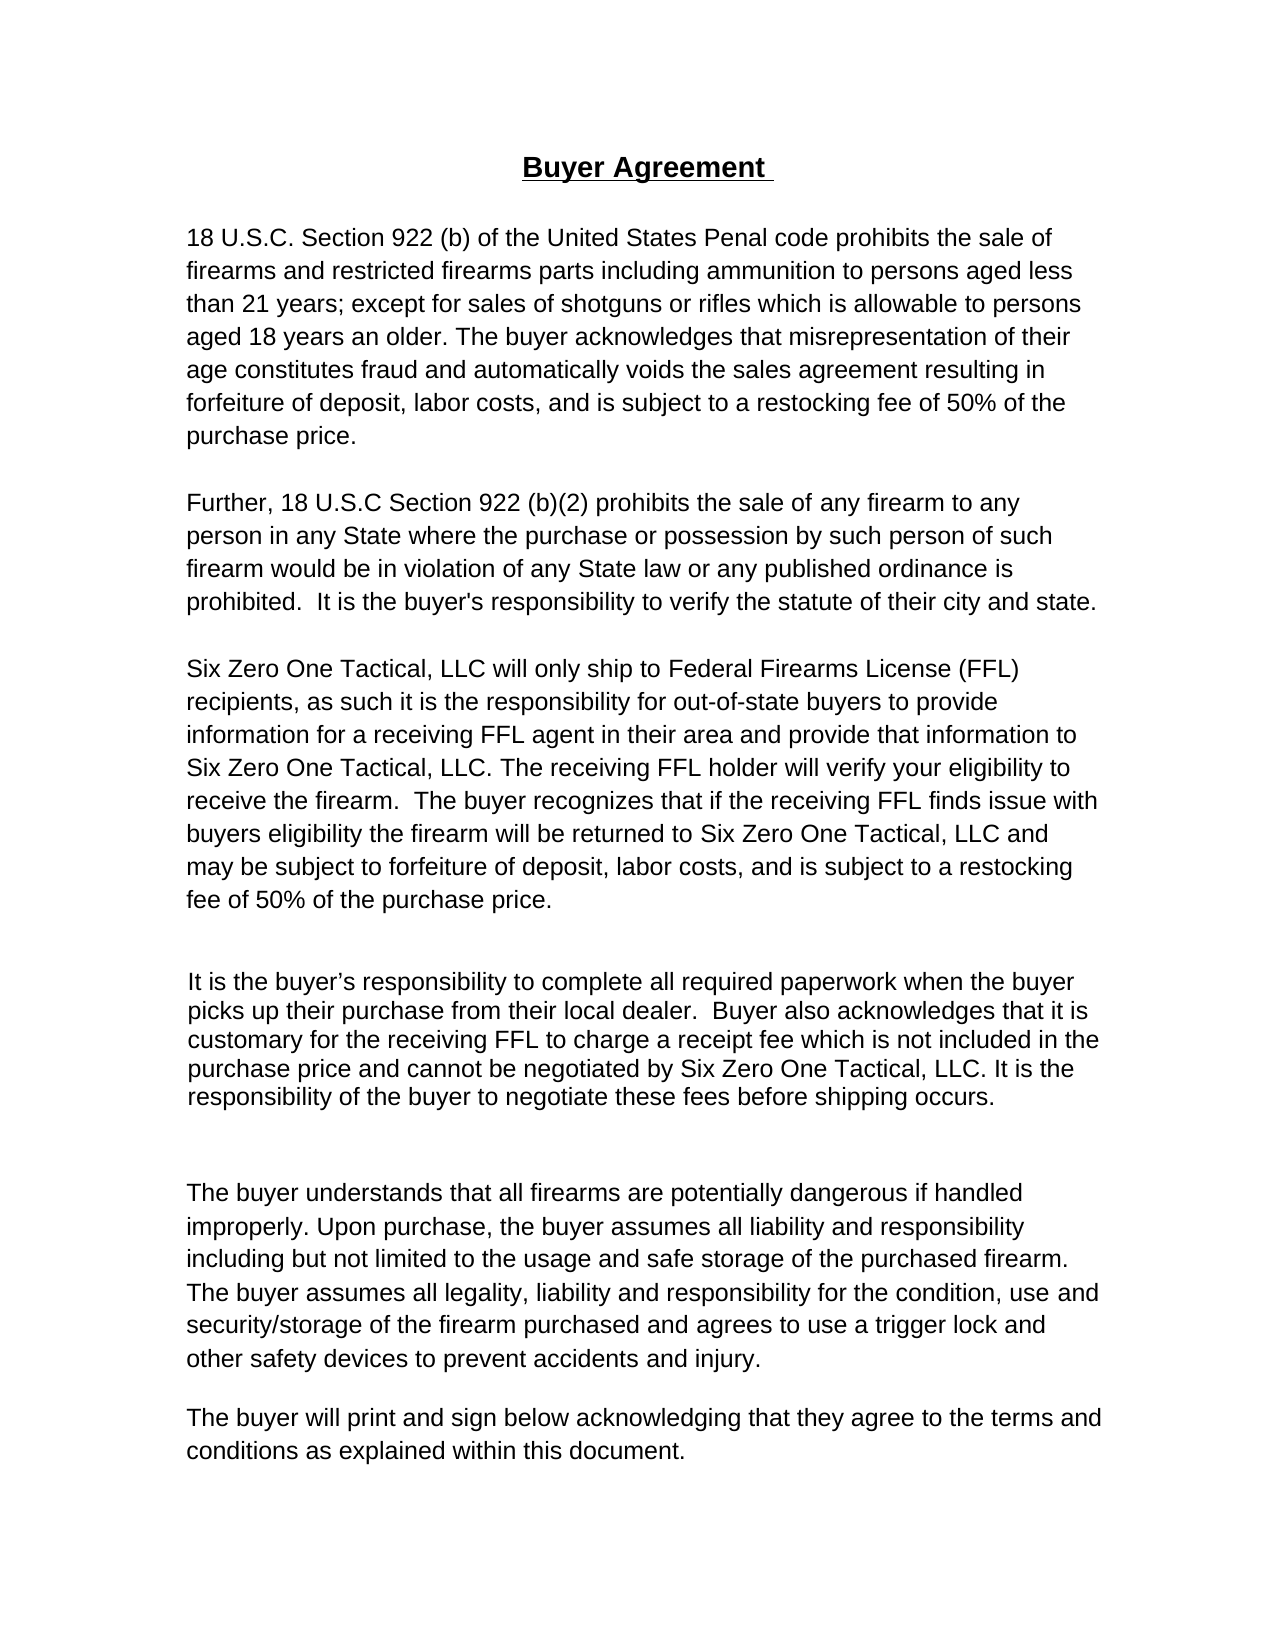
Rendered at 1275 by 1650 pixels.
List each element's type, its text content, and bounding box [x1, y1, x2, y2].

text The buyer understands that all firearms are potentially dangerous if handled improperly. Upon purchase, the buyer assumes all liability and responsibility including but not limited to the usage and safe storage of the purchased firearm. The buyer assumes all legality, liability and responsibility for the condition, use and security/storage of the firearm purchased and agrees to use a trigger lock and other safety devices to prevent accidents and injury. [186, 1178, 1101, 1372]
text Six Zero One Tactical, LLC will only ship to Federal Firearms License (FFL) recipients, as such it is the responsibility for out-of-state buyers to provide information for a receiving FFL agent in their area and provide that information to Six Zero One Tactical, LLC. The receiving FFL holder will verify your eligibility to receive the firearm. The buyer recognizes that if the receiving FFL finds issue with buyers eligibility the firearm will be returned to Six Zero One Tactical, LLC and may be subject to forfeiture of deposit, labor costs, and is subject to a restocking fee of 50% of the purchase price. [186, 654, 1101, 914]
text Buyer Agreement [186, 150, 1101, 184]
text It is the buyer’s responsibility to complete all required paperwork when the buyer picks up their purchase from their local dealer. Buyer also acknowledges that it is customary for the receiving FFL to charge a receipt fee which is not included in the purchase price and cannot be negotiated by Six Zero One Tactical, LLC. It is the responsibility of the buyer to negotiate these fees before shipping occurs. [187, 967, 1107, 1111]
text 18 U.S.C. Section 922 (b) of the United States Penal code prohibits the sale of firearms and restricted firearms parts including ammunition to persons aged less than 21 years; except for sales of shotguns or rifles which is allowable to persons aged 18 years an older. The buyer acknowledges that misrepresentation of their age constitutes fraud and automatically voids the sales agreement resulting in forfeiture of deposit, labor costs, and is subject to a restocking fee of 50% of the purchase price. [186, 223, 1101, 450]
text The buyer will print and sign below acknowledging that they agree to the terms and conditions as explained within this document. [186, 1403, 1125, 1465]
text Further, 18 U.S.C Section 922 (b)(2) prohibits the sale of any firearm to any person in any State where the purchase or possession by such person of such firearm would be in violation of any State law or any published ordinance is prohibited. It is the buyer's responsibility to verify the statute of their city and state. [186, 488, 1101, 616]
